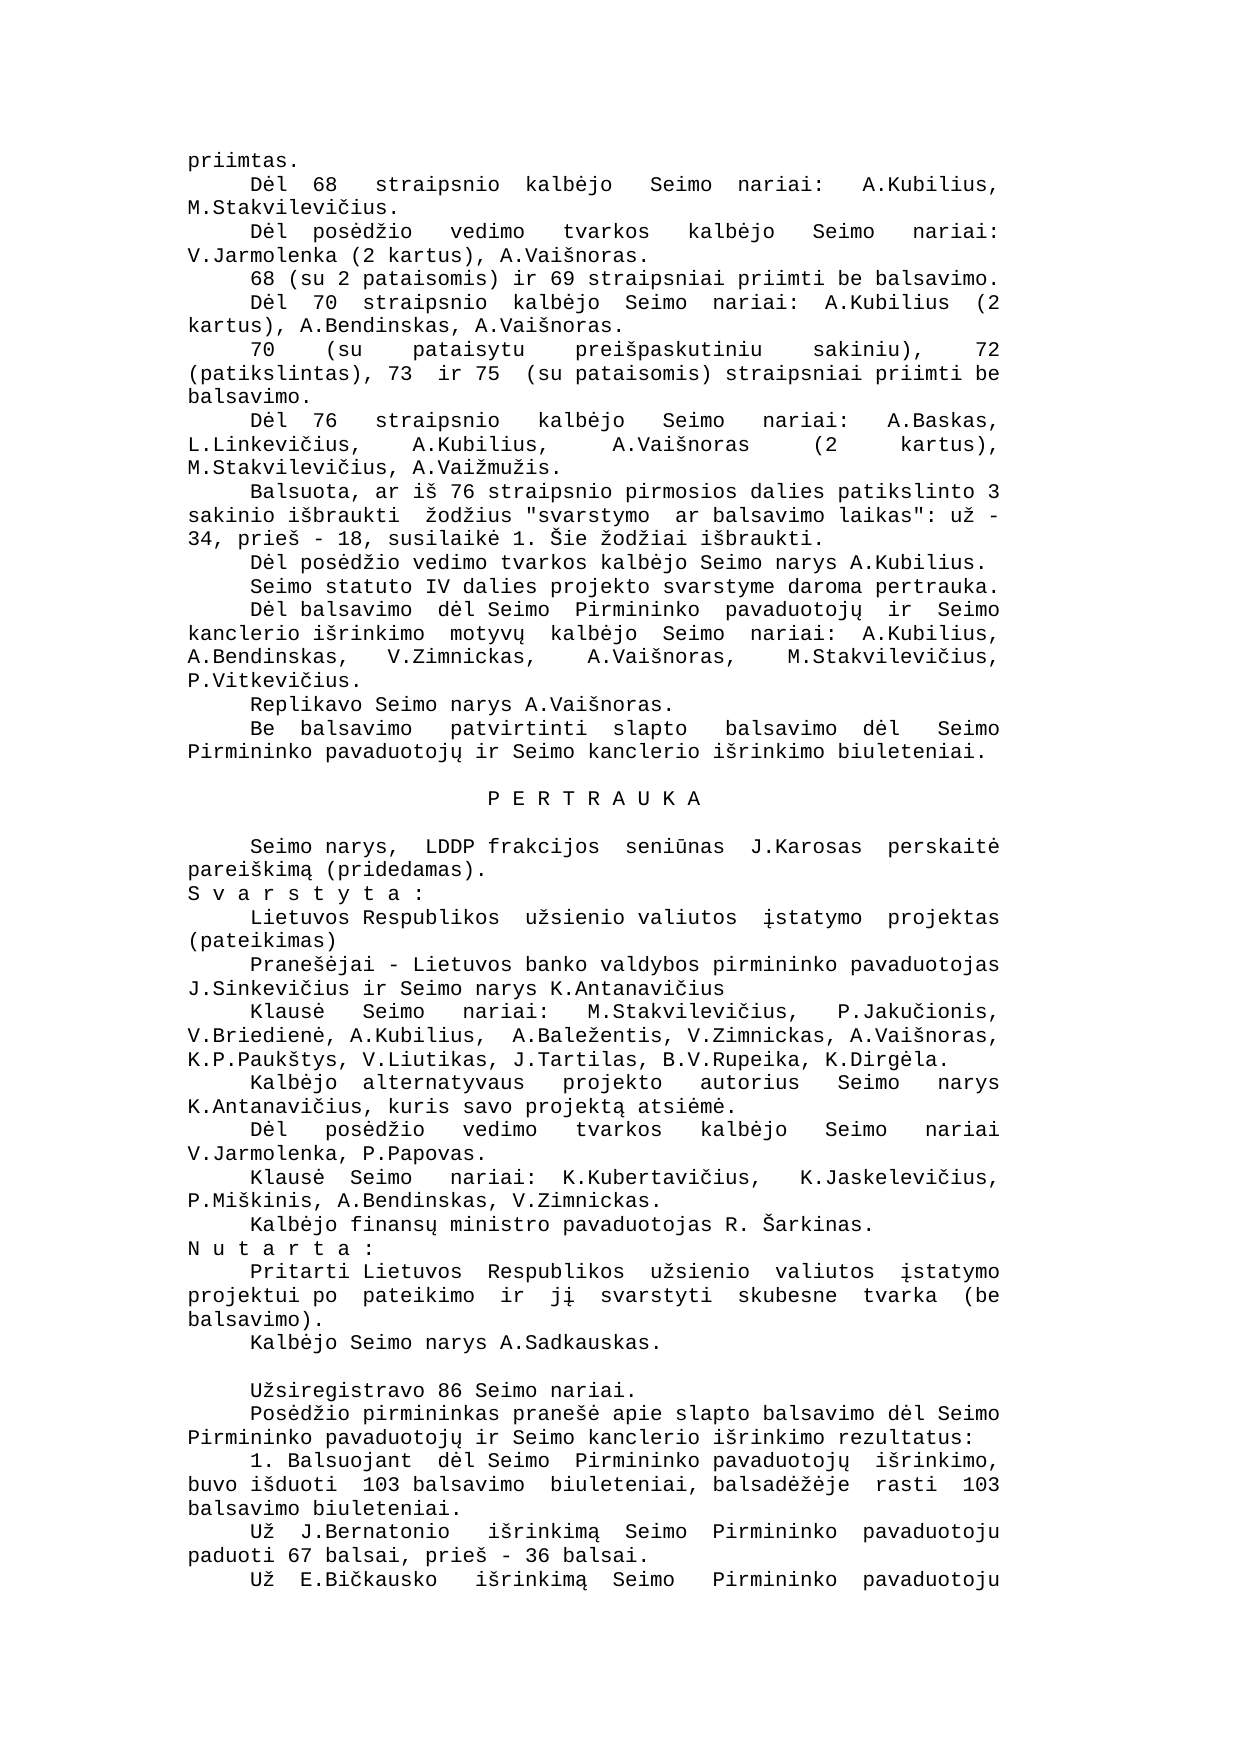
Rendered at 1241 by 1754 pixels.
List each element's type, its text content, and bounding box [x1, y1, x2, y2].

text (pateikimas) [187, 930, 1053, 954]
text balsavimo. [187, 386, 1053, 410]
text Posėdžio pirmininkas pranešė apie slapto balsavimo dėl Seimo [187, 1403, 1053, 1427]
text Pranešėjai - Lietuvos banko valdybos pirmininko pavaduotojas [187, 954, 1053, 978]
text Pirmininko pavaduotojų ir Seimo kanclerio išrinkimo biuleteniai. [187, 741, 1053, 765]
text 34, prieš - 18, susilaikė 1. Šie žodžiai išbraukti. [187, 528, 1053, 552]
text 68 (su 2 pataisomis) ir 69 straipsniai priimti be balsavimo. [187, 268, 1053, 292]
text Pritarti Lietuvos Respublikos užsienio valiutos įstatymo [187, 1261, 1053, 1285]
text buvo išduoti 103 balsavimo biuleteniai, balsadėžėje rasti 103 [187, 1474, 1053, 1498]
text kanclerio išrinkimo motyvų kalbėjo Seimo nariai: A.Kubilius, [187, 623, 1053, 647]
text S v a r s t y t a : [187, 883, 1053, 907]
text 1. Balsuojant dėl Seimo Pirmininko pavaduotojų išrinkimo, [187, 1451, 1053, 1474]
text Seimo narys, LDDP frakcijos seniūnas J.Karosas perskaitė [187, 836, 1053, 859]
text sakinio išbraukti žodžius "svarstymo ar balsavimo laikas": už - [187, 505, 1053, 528]
text M.Stakvilevičius, A.Vaižmužis. [187, 457, 1053, 481]
text Dėl 68 straipsnio kalbėjo Seimo nariai: A.Kubilius, [187, 174, 1053, 197]
text 70 (su pataisytu preišpaskutiniu sakiniu), 72 [187, 339, 1053, 363]
text Dėl balsavimo dėl Seimo Pirmininko pavaduotojų ir Seimo [187, 599, 1053, 623]
text Balsuota, ar iš 76 straipsnio pirmosios dalies patikslinto 3 [187, 481, 1053, 505]
text Dėl posėdžio vedimo tvarkos kalbėjo Seimo nariai [187, 1119, 1053, 1143]
text A.Bendinskas, V.Zimnickas, A.Vaišnoras, M.Stakvilevičius, [187, 647, 1053, 670]
text V.Jarmolenka (2 kartus), A.Vaišnoras. [187, 244, 1053, 268]
text Dėl 70 straipsnio kalbėjo Seimo nariai: A.Kubilius (2 [187, 292, 1053, 316]
text (patikslintas), 73 ir 75 (su pataisomis) straipsniai priimti be [187, 363, 1053, 386]
text Už E.Bičkausko išrinkimą Seimo Pirmininko pavaduotoju [187, 1569, 1053, 1592]
text V.Briedienė, A.Kubilius, A.Baležentis, V.Zimnickas, A.Vaišnoras, [187, 1025, 1053, 1048]
text L.Linkevičius, A.Kubilius, A.Vaišnoras (2 kartus), [187, 434, 1053, 457]
text projektui po pateikimo ir jį svarstyti skubesne tvarka (be [187, 1285, 1053, 1309]
text Klausė Seimo nariai: M.Stakvilevičius, P.Jakučionis, [187, 1001, 1053, 1025]
text Dėl 76 straipsnio kalbėjo Seimo nariai: A.Baskas, [187, 410, 1053, 434]
text Dėl posėdžio vedimo tvarkos kalbėjo Seimo nariai: [187, 221, 1053, 244]
text Kalbėjo Seimo narys A.Sadkauskas. [187, 1332, 1053, 1356]
text kartus), A.Bendinskas, A.Vaišnoras. [187, 316, 1053, 339]
text priimtas. [187, 150, 1053, 174]
text V.Jarmolenka, P.Papovas. [187, 1143, 1053, 1167]
text Replikavo Seimo narys A.Vaišnoras. [187, 694, 1053, 717]
text N u t a r t a : [187, 1238, 1053, 1261]
text balsavimo biuleteniai. [187, 1498, 1053, 1521]
text Be balsavimo patvirtinti slapto balsavimo dėl Seimo [187, 717, 1053, 741]
text Už J.Bernatonio išrinkimą Seimo Pirmininko pavaduotoju [187, 1521, 1053, 1545]
text Pirmininko pavaduotojų ir Seimo kanclerio išrinkimo rezultatus: [187, 1427, 1053, 1451]
text Lietuvos Respublikos užsienio valiutos įstatymo projektas [187, 907, 1053, 930]
text P E R T R A U K A [187, 788, 1053, 812]
text Dėl posėdžio vedimo tvarkos kalbėjo Seimo narys A.Kubilius. [187, 552, 1053, 576]
text Klausė Seimo nariai: K.Kubertavičius, K.Jaskelevičius, [187, 1167, 1053, 1190]
text Kalbėjo finansų ministro pavaduotojas R. Šarkinas. [187, 1214, 1053, 1238]
text K.P.Paukštys, V.Liutikas, J.Tartilas, B.V.Rupeika, K.Dirgėla. [187, 1048, 1053, 1072]
text balsavimo). [187, 1309, 1053, 1332]
text P.Miškinis, A.Bendinskas, V.Zimnickas. [187, 1190, 1053, 1214]
text M.Stakvilevičius. [187, 197, 1053, 221]
text Seimo statuto IV dalies projekto svarstyme daroma pertrauka. [187, 576, 1053, 599]
text J.Sinkevičius ir Seimo narys K.Antanavičius [187, 978, 1053, 1001]
text P.Vitkevičius. [187, 670, 1053, 694]
text pareiškimą (pridedamas). [187, 859, 1053, 883]
text paduoti 67 balsai, prieš - 36 balsai. [187, 1545, 1053, 1569]
text Kalbėjo alternatyvaus projekto autorius Seimo narys [187, 1072, 1053, 1096]
text K.Antanavičius, kuris savo projektą atsiėmė. [187, 1096, 1053, 1119]
text Užsiregistravo 86 Seimo nariai. [187, 1379, 1053, 1403]
